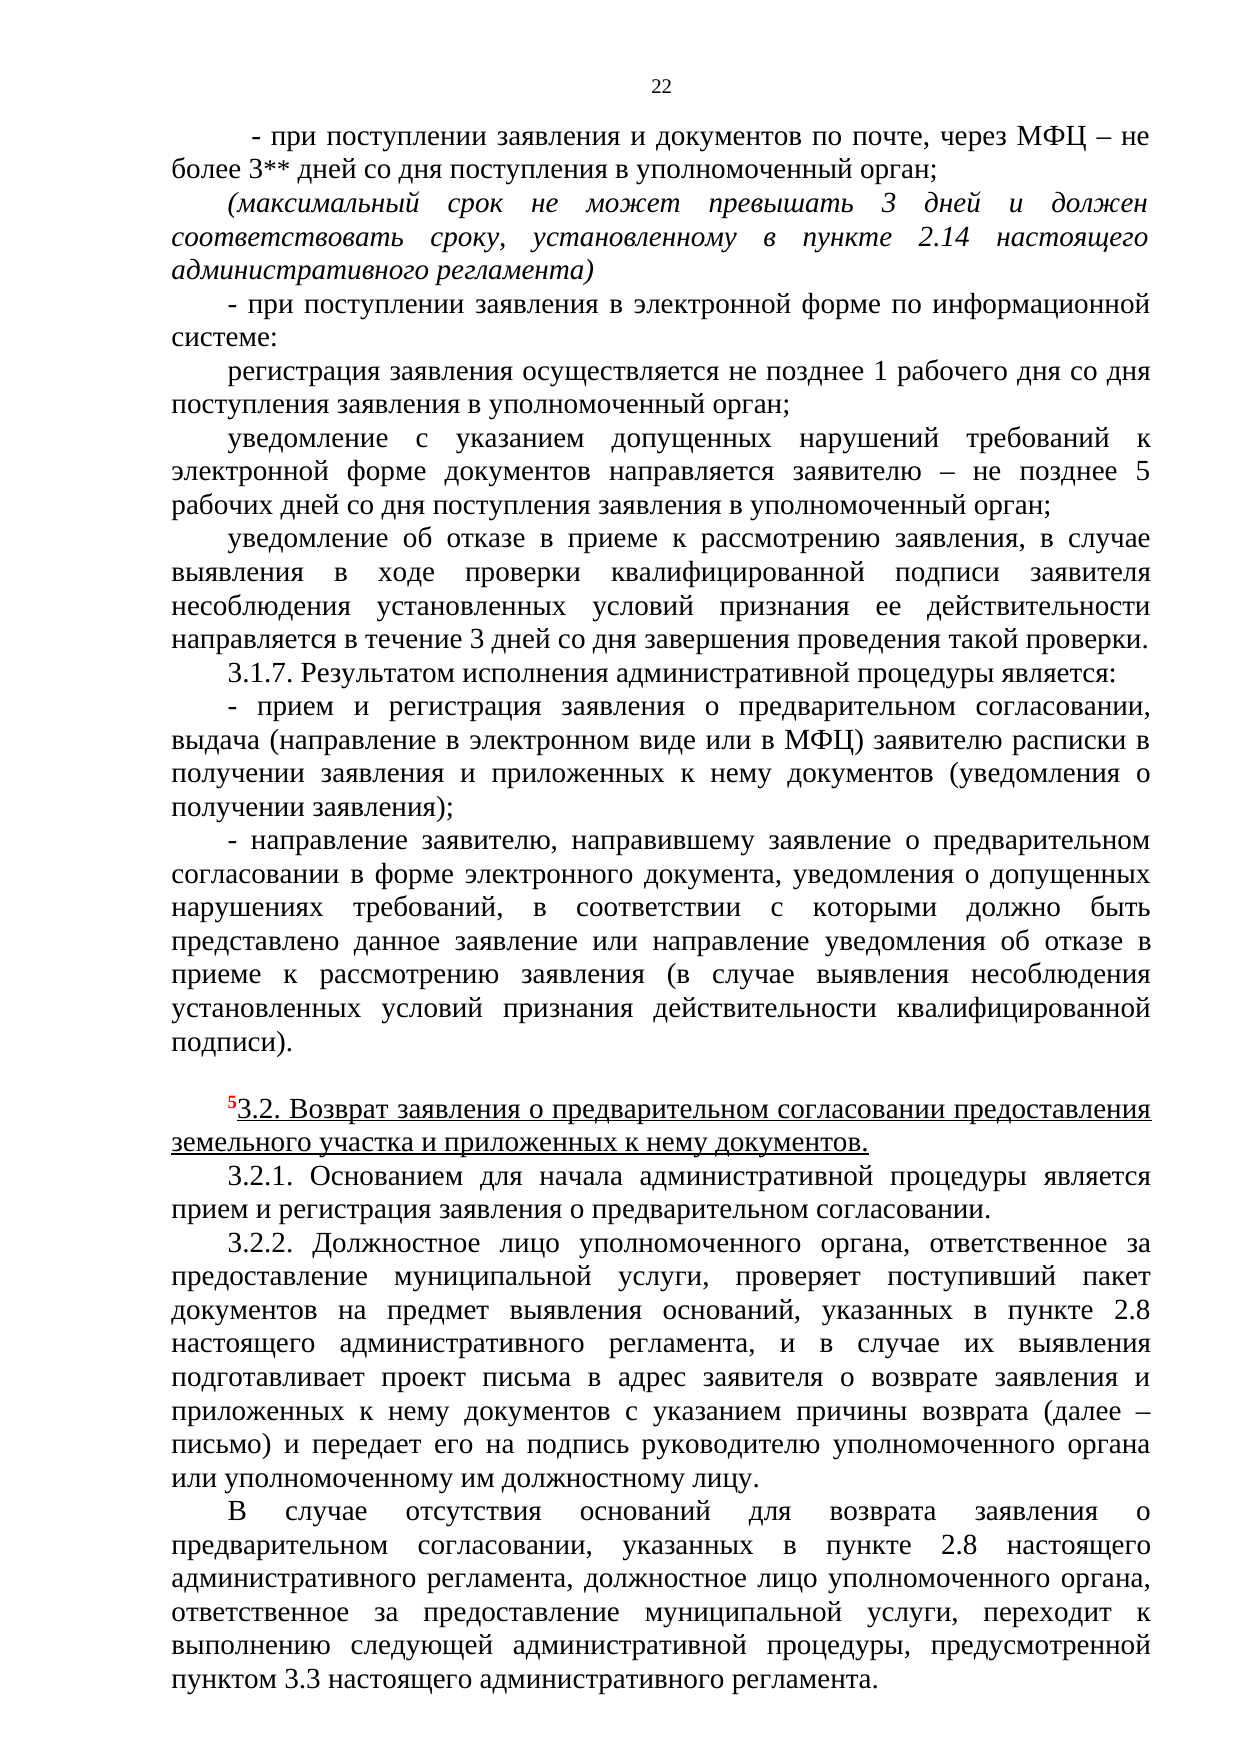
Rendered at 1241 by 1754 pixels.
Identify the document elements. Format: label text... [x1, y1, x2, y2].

text уведомление с указанием допущенных нарушений требований к электронной форме документов направляется заявителю – не позднее 5 рабочих дней со дня поступления заявления в уполномоченный орган; [171, 420, 1152, 521]
text 53.2. Возврат заявления о предварительном согласовании предоставления земельного участка и приложенных к нему документов. [171, 1091, 1152, 1158]
text - направление заявителю, направившему заявление о предварительном согласовании в форме электронного документа, уведомления о допущенных нарушениях требований, в соответствии с которыми должно быть представлено данное заявление или направление уведомления об отказе в приеме к рассмотрению заявления (в случае выявления несоблюдения установленных условий признания действительности квалифицированной подписи). [171, 822, 1152, 1057]
text В случае отсутствия оснований для возврата заявления о предварительном согласовании, указанных в пункте 2.8 настоящего административного регламента, должностное лицо уполномоченного органа, ответственное за предоставление муниципальной услуги, переходит к выполнению следующей административной процедуры, предусмотренной пунктом 3.3 настоящего административного регламента. [171, 1493, 1152, 1694]
text 3.2.1. Основанием для начала административной процедуры является прием и регистрация заявления о предварительном согласовании. [171, 1158, 1152, 1225]
text (максимальный срок не может превышать 3 дней и должен соответствовать сроку, установленному в пункте 2.14 настоящего административного регламента) [171, 185, 1152, 286]
text - прием и регистрация заявления о предварительном согласовании, выдача (направление в электронном виде или в МФЦ) заявителю расписки в получении заявления и приложенных к нему документов (уведомления о получении заявления); [171, 688, 1152, 822]
text - при поступлении заявления в электронной форме по информационной системе: [171, 286, 1152, 353]
text - при поступлении заявления и документов по почте, через МФЦ – не более 3** дней со дня поступления в уполномоченный орган; [171, 118, 1152, 185]
text уведомление об отказе в приеме к рассмотрению заявления, в случае выявления в ходе проверки квалифицированной подписи заявителя несоблюдения установленных условий признания ее действительности направляется в течение 3 дней со дня завершения проведения такой проверки. [171, 521, 1152, 655]
text 3.2.2. Должностное лицо уполномоченного органа, ответственное за предоставление муниципальной услуги, проверяет поступивший пакет документов на предмет выявления оснований, указанных в пункте 2.8 настоящего административного регламента, и в случае их выявления подготавливает проект письма в адрес заявителя о возврате заявления и приложенных к нему документов с указанием причины возврата (далее – письмо) и передает его на подпись руководителю уполномоченного органа или уполномоченному им должностному лицу. [171, 1225, 1152, 1493]
text регистрация заявления осуществляется не позднее 1 рабочего дня со дня поступления заявления в уполномоченный орган; [171, 353, 1152, 420]
text 3.1.7. Результатом исполнения административной процедуры является: [171, 655, 1152, 688]
